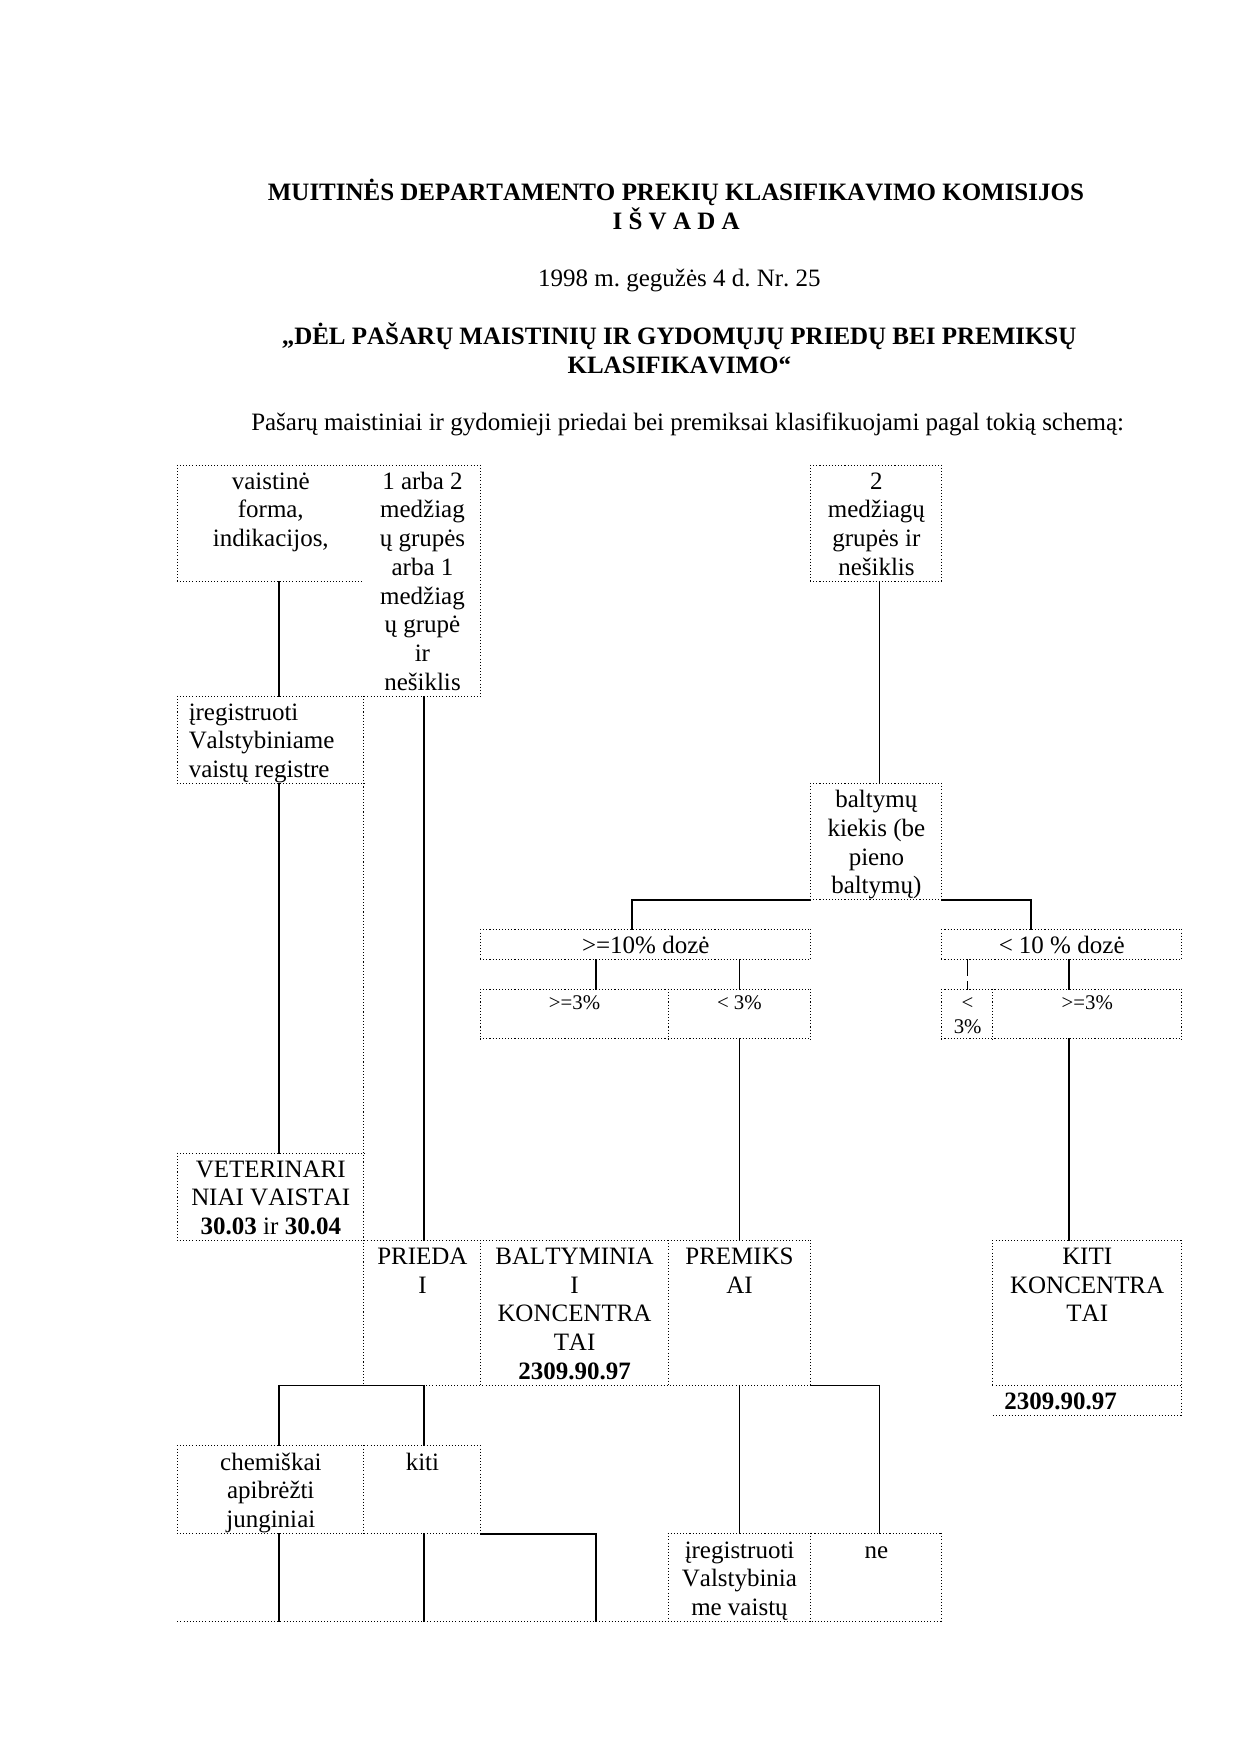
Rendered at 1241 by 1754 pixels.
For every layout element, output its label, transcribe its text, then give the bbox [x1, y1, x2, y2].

table_header [668, 465, 811, 581]
table_cell [280, 783, 364, 1153]
table_cell [177, 1533, 278, 1621]
table_cell [481, 959, 595, 989]
table_cell [481, 1445, 668, 1533]
table_cell [481, 899, 631, 929]
table_cell [968, 959, 993, 989]
table_cell [942, 1068, 993, 1093]
table_cell [364, 1386, 423, 1445]
table_cell [993, 1038, 1068, 1240]
table_cell [942, 1415, 993, 1445]
text 1998 m. gegužės 4 d. Nr. 25 [177, 263, 1181, 292]
table_cell [596, 1038, 668, 1240]
table_cell [668, 959, 739, 989]
table_header [481, 465, 668, 581]
table_cell [942, 783, 993, 899]
table_cell [668, 1038, 739, 1240]
table_cell [942, 1533, 993, 1621]
table_cell [880, 1385, 942, 1533]
table_cell [425, 1385, 481, 1445]
table_cell [942, 581, 993, 696]
table_cell [811, 929, 942, 959]
text Muitinės departamento Prekių klasifikavimo komisijos [177, 177, 1181, 206]
table_cell [597, 1533, 668, 1621]
table_cell [425, 1533, 481, 1621]
table_cell [942, 959, 968, 989]
table_cell PRIEDAI [364, 1240, 481, 1385]
table_cell [993, 959, 1068, 989]
table_cell [481, 783, 668, 899]
table_cell [280, 581, 364, 696]
table_header [942, 465, 993, 581]
table_cell [993, 1445, 1181, 1533]
table_cell 2309.90.97 [993, 1385, 1181, 1415]
table_cell [481, 696, 668, 783]
text „Dėl pašarų maistinių ir gydomųjų priedų bei premiksų klasifikavimo“ [177, 321, 1181, 378]
table_cell KITI KONCENTRATAI [993, 1240, 1181, 1385]
table_cell [942, 1038, 993, 1068]
table_cell [481, 581, 668, 696]
table_cell [740, 1038, 811, 1240]
table_cell [481, 1038, 596, 1240]
table_cell [942, 1240, 993, 1385]
table_header [993, 465, 1181, 581]
table_cell [811, 1038, 942, 1068]
table_cell įregistruoti Valstybiniame vaistų [668, 1533, 811, 1621]
table_cell [993, 581, 1181, 696]
table_cell PREMIKSAI [668, 1240, 811, 1385]
table_cell [1070, 959, 1181, 989]
table_cell [633, 901, 811, 929]
table_cell [811, 1240, 942, 1385]
table_cell [942, 901, 1030, 929]
table_cell [481, 1415, 668, 1445]
table_cell [993, 783, 1181, 899]
table_cell [481, 1535, 595, 1621]
table_cell >=3% [993, 989, 1181, 1038]
table_cell [880, 581, 942, 783]
table_cell [811, 1093, 942, 1123]
table_cell baltymų kiekis (be pieno baltymų) [811, 783, 942, 899]
table_cell >=10% dozė [481, 929, 811, 959]
table_cell [993, 1415, 1181, 1445]
table_cell [177, 581, 278, 696]
table_cell [811, 959, 942, 989]
table_cell [481, 1385, 668, 1415]
table_cell < 3% [668, 989, 811, 1038]
table_cell įregistruoti Valstybiniame vaistų registre [177, 696, 364, 783]
text I Š V A D A [177, 206, 1181, 235]
table_cell [740, 959, 811, 989]
table_cell [811, 1386, 879, 1533]
table_cell [811, 1123, 942, 1153]
table_cell < 10 % dozė [942, 929, 1181, 959]
table_cell [811, 1068, 942, 1093]
table_header 1 arba 2 medžiagų grupės arba 1 medžiagų grupė ir nešiklis [364, 465, 481, 696]
table_cell [993, 1533, 1181, 1621]
table_cell [668, 581, 811, 696]
table_cell [280, 1386, 364, 1445]
table_cell [942, 1385, 993, 1415]
table_cell [942, 1093, 993, 1123]
table_cell [1032, 899, 1181, 929]
table_cell [942, 1153, 993, 1240]
table_cell [668, 783, 811, 899]
table_cell >=3% [481, 989, 668, 1038]
table_header 2 medžiagų grupės ir nešiklis [811, 465, 942, 581]
table_cell [177, 1240, 364, 1385]
table_cell [942, 696, 993, 783]
table_cell [740, 1385, 811, 1533]
table_cell [811, 989, 942, 1038]
table_cell chemiškai apibrėžti junginiai [177, 1445, 364, 1533]
table_cell [942, 1123, 993, 1153]
table_cell kiti [364, 1445, 481, 1533]
table_cell [942, 1445, 993, 1533]
table_cell [177, 783, 278, 1153]
table_cell [597, 959, 668, 989]
table_cell [993, 696, 1181, 783]
table_cell [811, 581, 879, 783]
table_cell ne [811, 1533, 942, 1621]
table_cell [280, 1533, 364, 1621]
table_cell [668, 696, 811, 783]
table_cell [425, 696, 481, 1240]
table_cell VETERINARINIAI VAISTAI 30.03 ir 30.04 [177, 1153, 364, 1240]
table_cell [364, 1533, 423, 1621]
table_cell BALTYMINIAI KONCENTRATAI 2309.90.97 [481, 1240, 668, 1385]
table_cell < 3% [942, 989, 993, 1038]
table_cell [1070, 1038, 1181, 1240]
table_cell [668, 1385, 739, 1533]
table_cell [811, 899, 942, 929]
table_header vaistinė forma, indikacijos, [177, 465, 364, 581]
table_cell [177, 1385, 278, 1445]
table_cell [364, 696, 423, 1240]
text Pašarų maistiniai ir gydomieji priedai bei premiksai klasifikuojami pagal tokią schemą: [177, 407, 1181, 436]
table_cell [811, 1153, 942, 1240]
